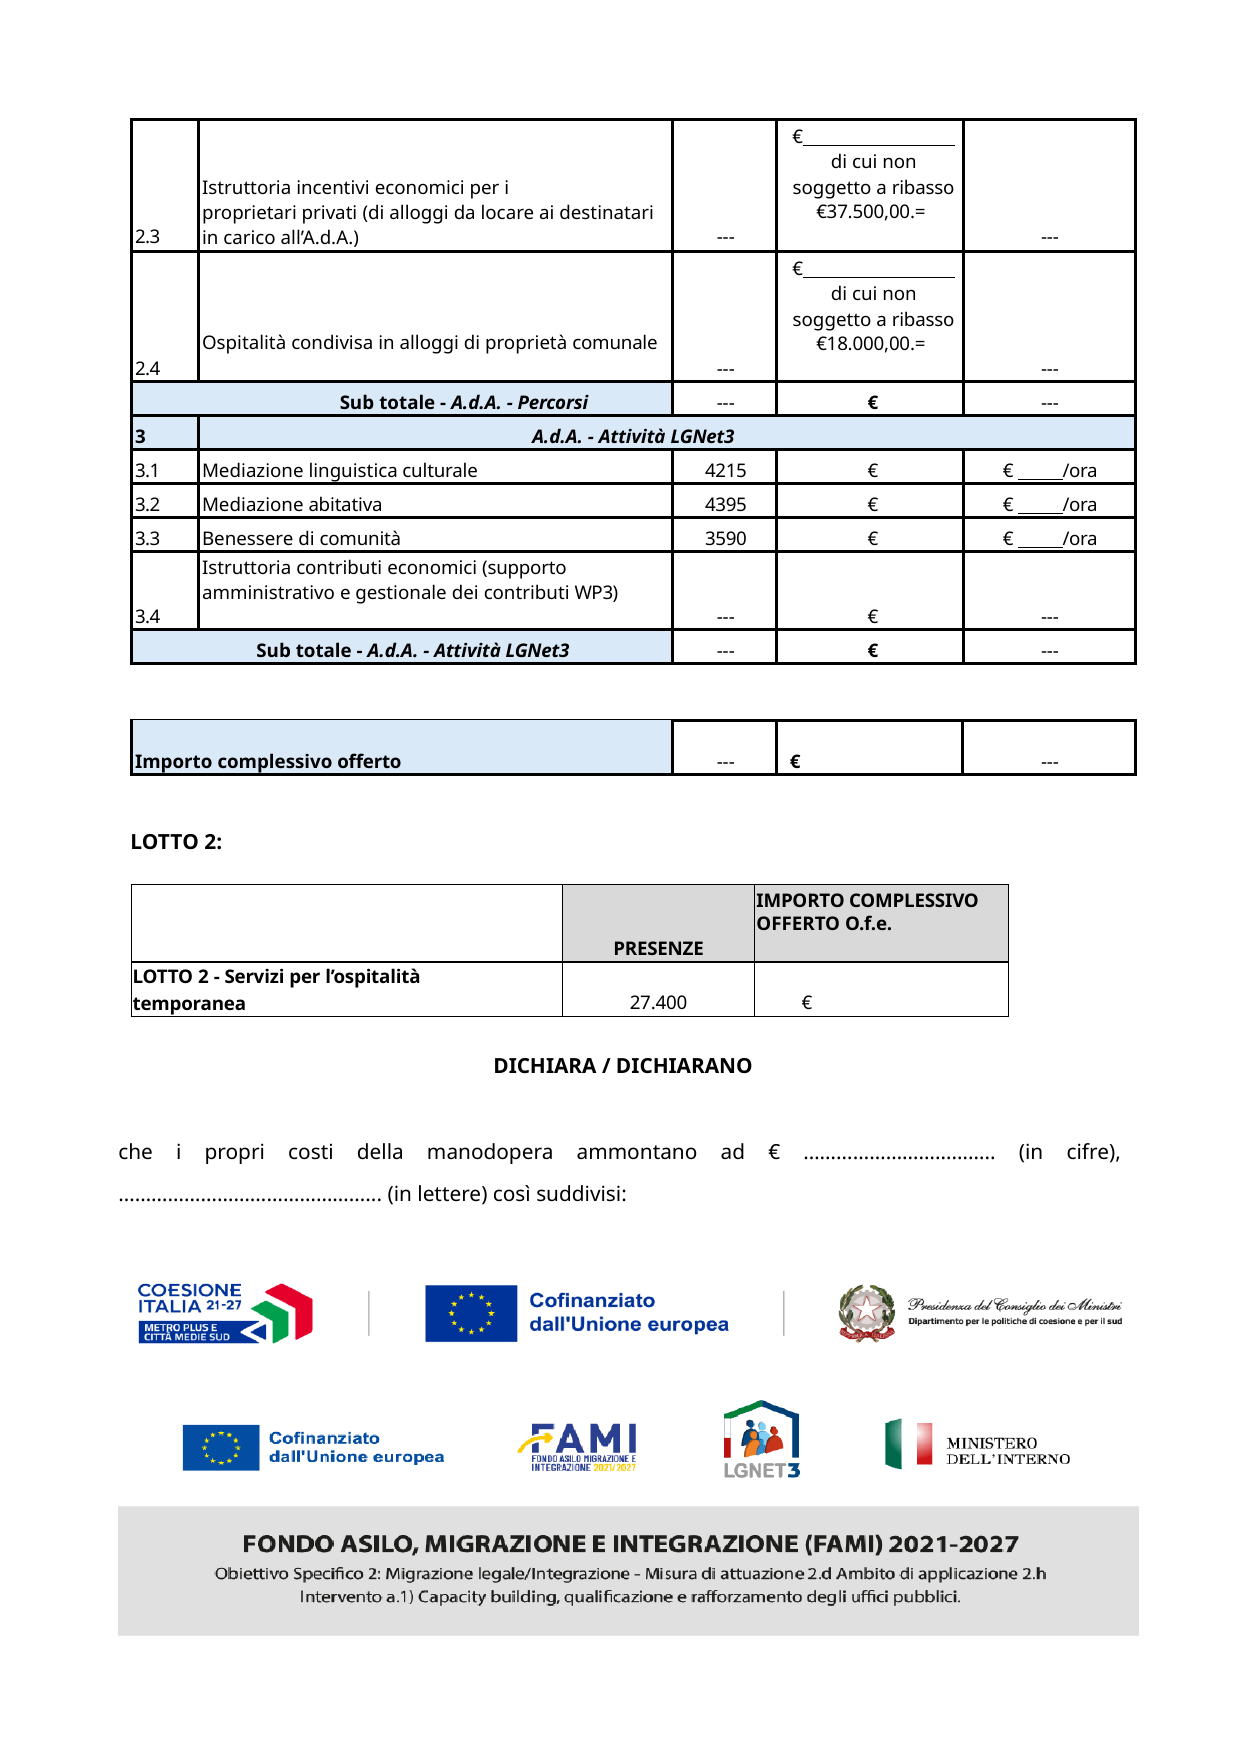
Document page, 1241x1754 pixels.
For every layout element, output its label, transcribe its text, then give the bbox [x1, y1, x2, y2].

table_cell € /ora [965, 485, 1134, 516]
table_header Importo complessivo offerto [133, 720, 671, 773]
table_cell --- [674, 121, 775, 250]
table_cell 3.1 [133, 451, 197, 482]
table_cell Mediazione abitativa [200, 485, 671, 516]
table_header --- [674, 722, 775, 773]
table_header IMPORTO COMPLESSIVO OFFERTO O.f.e. [755, 885, 1008, 961]
table_cell Sub totale - A.d.A. - Attività LGNet3 [133, 631, 671, 662]
table_cell 3.2 [133, 485, 197, 516]
table_cell € [778, 383, 962, 414]
table_cell Sub totale - A.d.A. - Percorsi [133, 383, 671, 414]
table_header € [778, 722, 961, 773]
table_cell Istruttoria contributi economici (supporto amministrativo e gestionale dei contributi WP3) [200, 553, 671, 628]
table_cell A.d.A. - Attività LGNet3 [200, 417, 1134, 448]
table_cell € [755, 963, 1008, 1016]
table_cell 3590 [674, 519, 775, 549]
table_cell € /ora [965, 519, 1134, 549]
table_cell --- [674, 631, 775, 662]
table_cell 4395 [674, 485, 775, 516]
table_cell --- [965, 253, 1134, 380]
table_cell € /ora [965, 451, 1134, 482]
table_cell Istruttoria incentivi economici per i proprietari privati (di alloggi da locare ai destinatari in carico all’A.d.A.) [200, 121, 671, 250]
table_cell € di cui non soggetto a ribasso €37.500,00.= [778, 121, 962, 250]
table_cell € [778, 451, 962, 482]
table_cell 3.4 [133, 553, 197, 628]
table_cell Mediazione linguistica culturale [200, 451, 671, 482]
text DICHIARA / DICHIARANO [118, 1052, 1122, 1080]
table_cell 3 [133, 417, 197, 448]
table_cell LOTTO 2 - Servizi per l’ospitalità temporanea [132, 963, 562, 1016]
table_cell 2.3 [133, 121, 197, 250]
table_cell --- [674, 553, 775, 628]
table_cell --- [674, 253, 775, 380]
table_cell 3.3 [133, 519, 197, 549]
table_cell € [778, 631, 962, 662]
table_cell --- [965, 121, 1134, 250]
table_header --- [964, 722, 1134, 773]
table_cell 4215 [674, 451, 775, 482]
table_cell --- [965, 383, 1134, 414]
table_cell € [778, 519, 962, 549]
text LOTTO 2: [130, 827, 1122, 855]
table_cell € [778, 553, 962, 628]
table_header [132, 885, 562, 961]
table_cell € [778, 485, 962, 516]
table_header PRESENZE [563, 885, 754, 961]
picture [118, 1268, 1140, 1636]
table_cell 27.400 [563, 963, 754, 1016]
table_cell Ospitalità condivisa in alloggi di proprietà comunale [200, 253, 671, 380]
table_cell 2.4 [133, 253, 197, 380]
table_cell --- [965, 553, 1134, 628]
table_cell Benessere di comunità [200, 519, 671, 549]
text che i propri costi della manodopera ammontano ad € …………………………….. (in cifre), ………………………………………... (in lettere) così suddivisi: [118, 1137, 1122, 1208]
table_cell --- [965, 631, 1134, 662]
table_cell --- [674, 383, 775, 414]
table_cell € di cui non soggetto a ribasso €18.000,00.= [778, 253, 962, 380]
